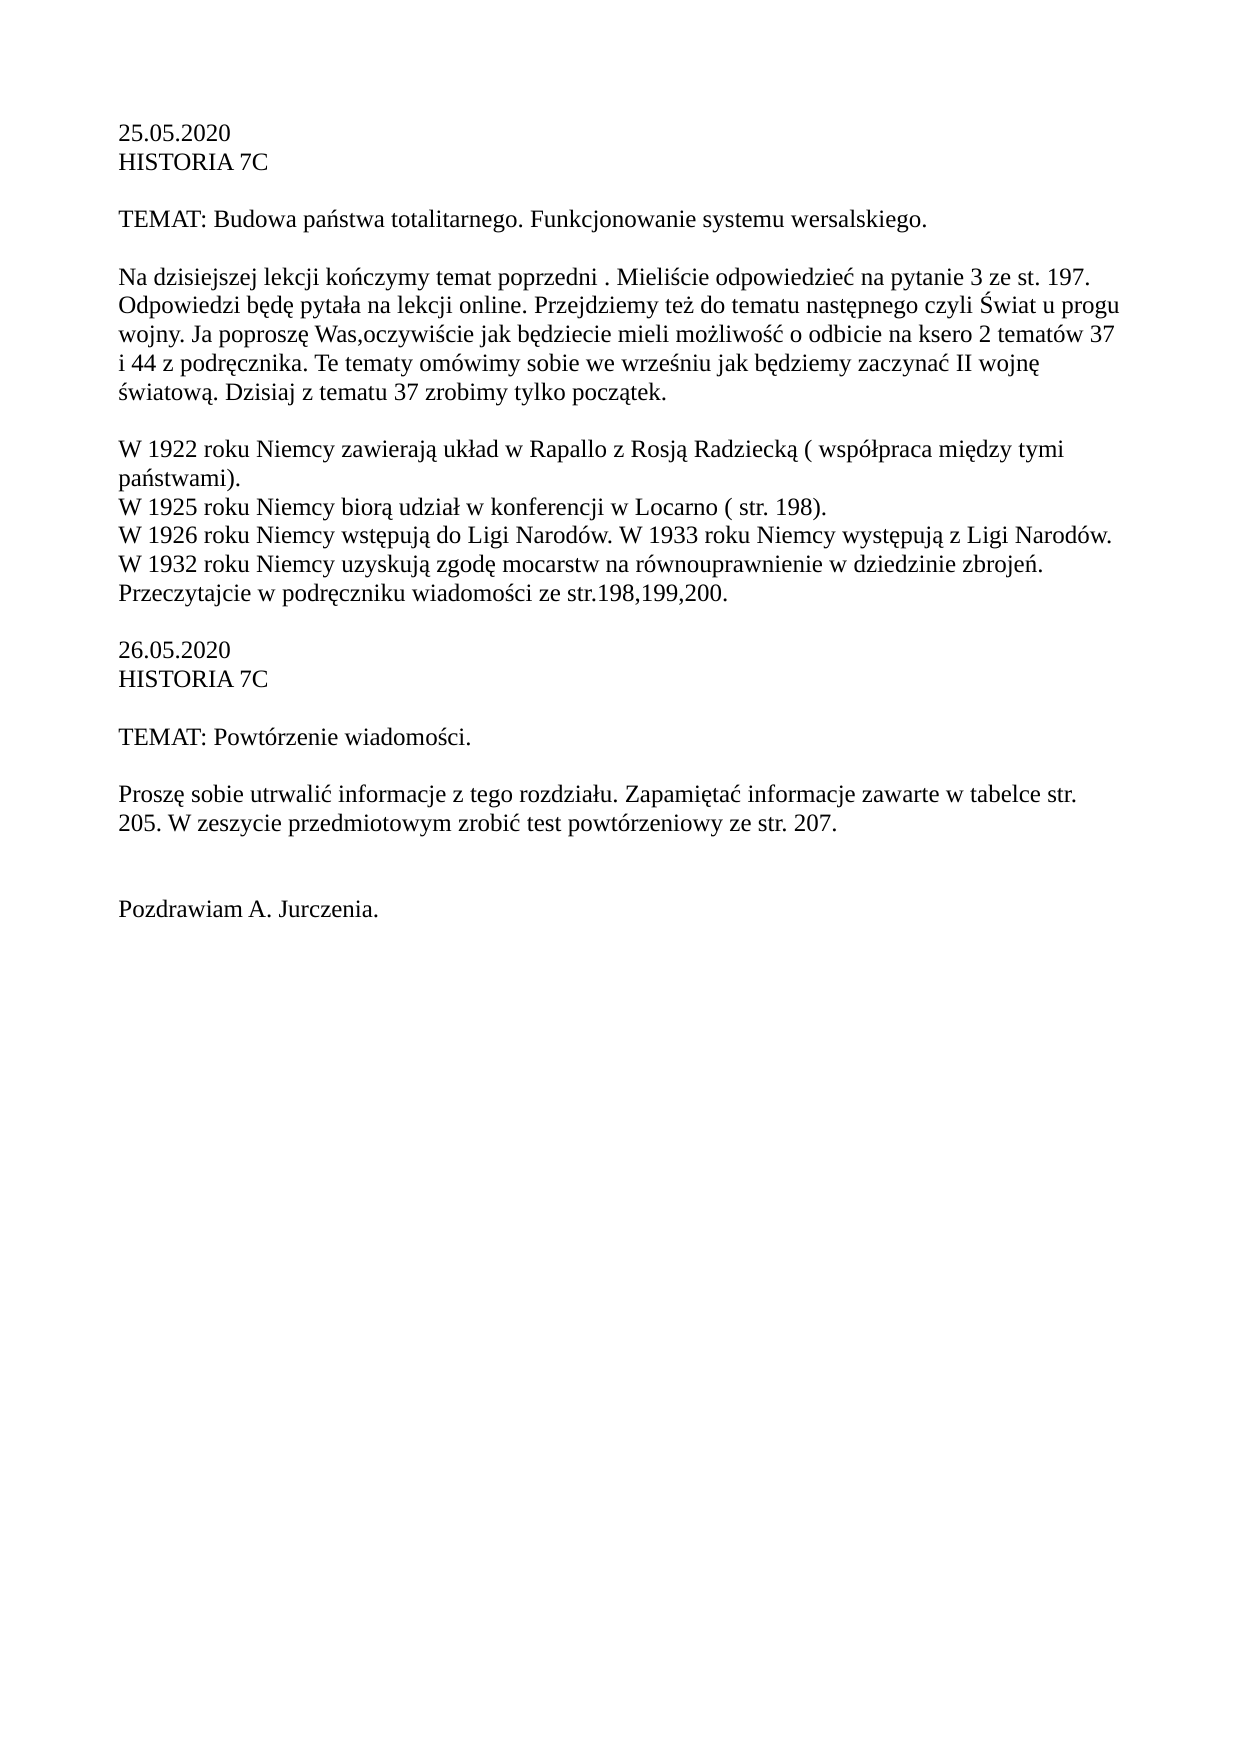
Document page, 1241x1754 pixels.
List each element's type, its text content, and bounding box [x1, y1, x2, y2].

text TEMAT: Budowa państwa totalitarnego. Funkcjonowanie systemu wersalskiego. [118, 204, 1122, 233]
text Proszę sobie utrwalić informacje z tego rozdziału. Zapamiętać informacje zawarte w tabelce str. 205. W zeszycie przedmiotowym zrobić test powtórzeniowy ze str. 207. [118, 779, 1122, 837]
text Pozdrawiam A. Jurczenia. [118, 894, 1122, 923]
text W 1925 roku Niemcy biorą udział w konferencji w Locarno ( str. 198). [118, 492, 1122, 521]
text W 1926 roku Niemcy wstępują do Ligi Narodów. W 1933 roku Niemcy występują z Ligi Narodów. [118, 521, 1122, 549]
text W 1932 roku Niemcy uzyskują zgodę mocarstw na równouprawnienie w dziedzinie zbrojeń. [118, 549, 1122, 578]
text HISTORIA 7C [118, 147, 1122, 176]
text 25.05.2020 [118, 118, 1122, 147]
text Przeczytajcie w podręczniku wiadomości ze str.198,199,200. [118, 578, 1122, 607]
text HISTORIA 7C [118, 664, 1122, 693]
text Na dzisiejszej lekcji kończymy temat poprzedni . Mieliście odpowiedzieć na pytanie 3 ze st. 197. Odpowiedzi będę pytała na lekcji online. Przejdziemy też do tematu następnego czyli Świat u progu wojny. Ja poproszę Was,oczywiście jak będziecie mieli możliwość o odbicie na ksero 2 tematów 37 i 44 z podręcznika. Te tematy omówimy sobie we wrześniu jak będziemy zaczynać II wojnę światową. Dzisiaj z tematu 37 zrobimy tylko początek. [118, 262, 1122, 406]
text W 1922 roku Niemcy zawierają układ w Rapallo z Rosją Radziecką ( współpraca między tymi państwami). [118, 434, 1122, 492]
text 26.05.2020 [118, 636, 1122, 664]
text TEMAT: Powtórzenie wiadomości. [118, 722, 1122, 751]
